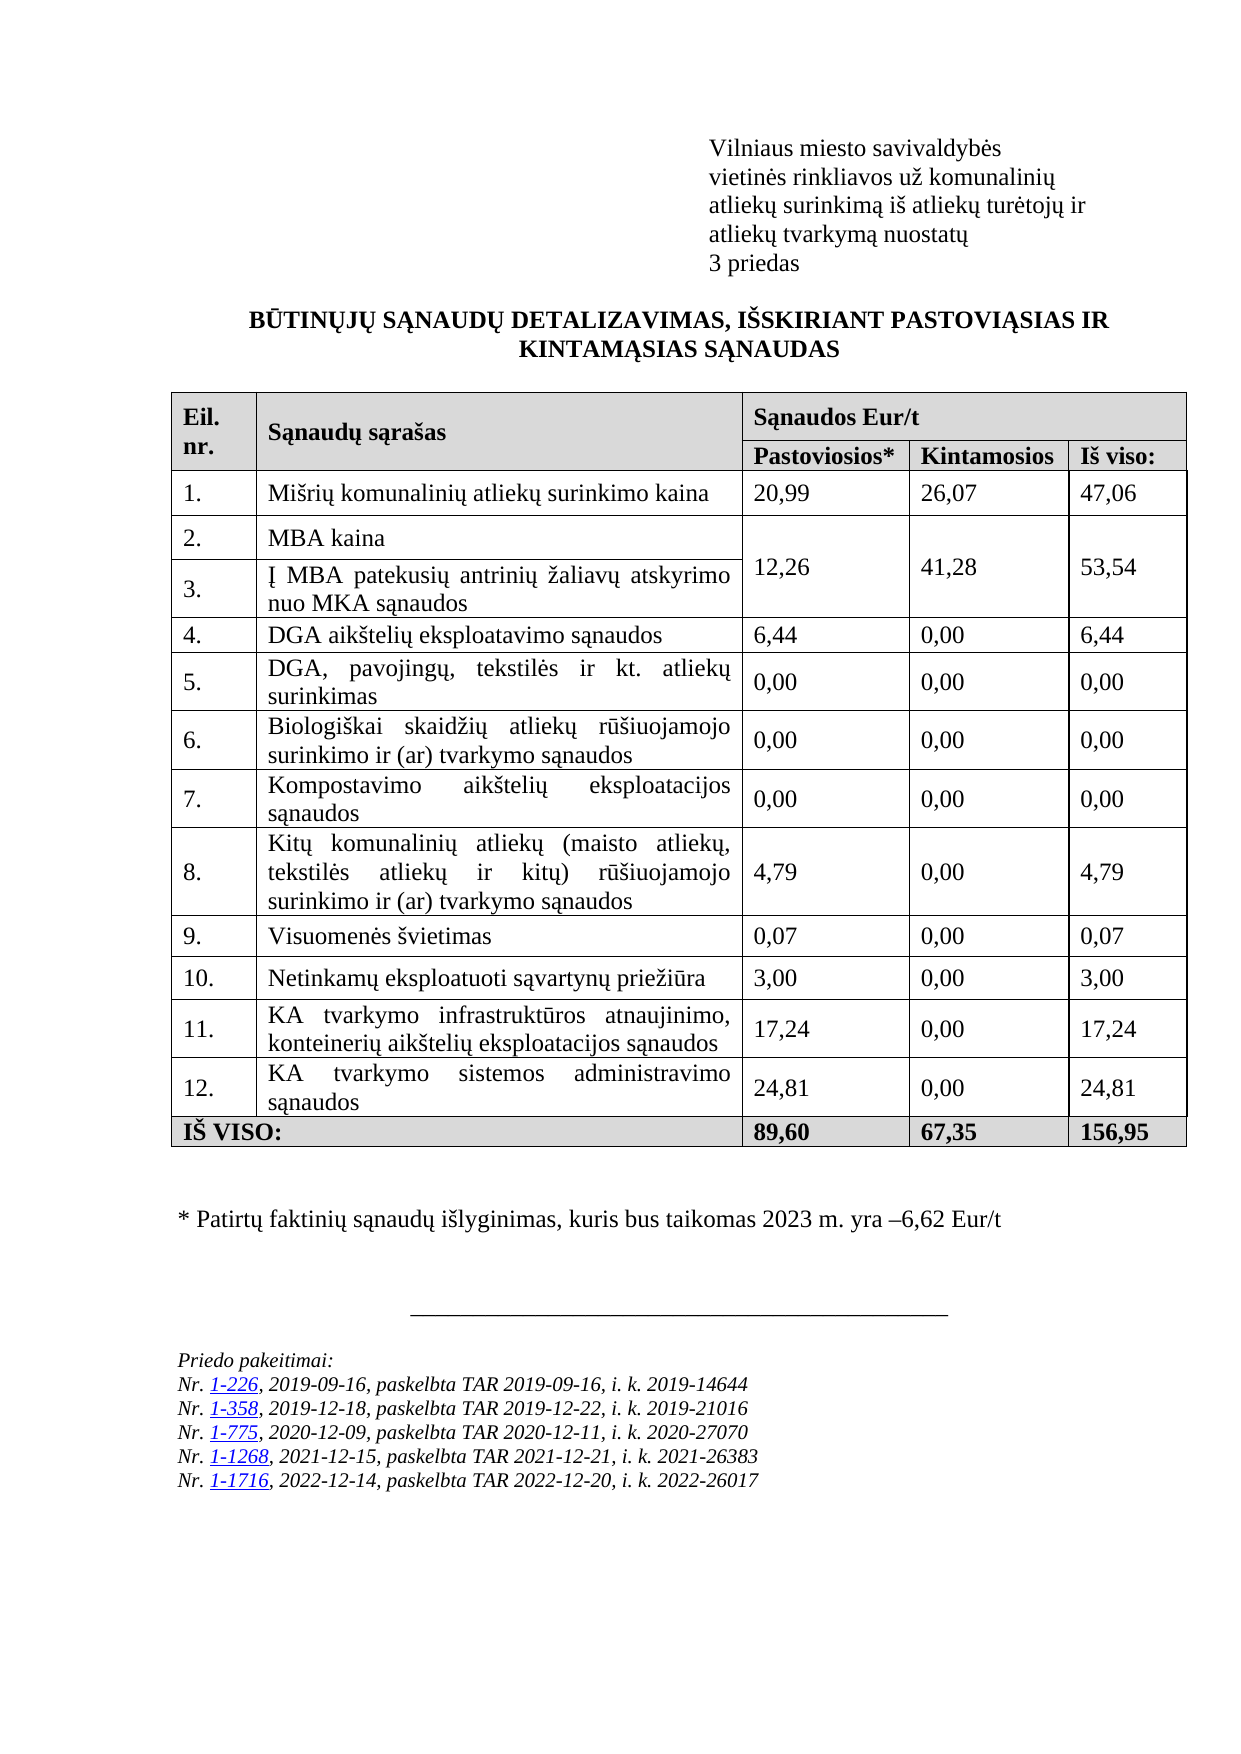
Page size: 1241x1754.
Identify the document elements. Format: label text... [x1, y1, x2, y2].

table_cell 4. [172, 618, 256, 652]
table_cell 3. [172, 560, 256, 617]
text Nr. 1-1268, 2021-12-15, paskelbta TAR 2021-12-21, i. k. 2021-26383 [177, 1444, 1181, 1468]
table_cell Visuomenės švietimas [257, 916, 742, 956]
table_cell 0,00 [910, 828, 1068, 914]
table_cell 0,00 [910, 1058, 1068, 1116]
table_cell Iš viso: [1069, 441, 1186, 470]
table_cell 17,24 [743, 1000, 909, 1057]
table_cell 0,00 [910, 653, 1068, 710]
table_cell 156,95 [1069, 1117, 1186, 1146]
table_cell 0,00 [910, 916, 1068, 956]
table_cell 0,00 [910, 1000, 1068, 1057]
table_header Sąnaudų sąrašas [257, 393, 742, 470]
table_cell Į MBA patekusių antrinių žaliavų atskyrimo nuo MKA sąnaudos [257, 560, 742, 617]
table_header Sąnaudos Eur/t [743, 393, 1186, 440]
text Nr. 1-358, 2019-12-18, paskelbta TAR 2019-12-22, i. k. 2019-21016 [177, 1396, 1181, 1420]
text Nr. 1-1716, 2022-12-14, paskelbta TAR 2022-12-20, i. k. 2022-26017 [177, 1468, 1181, 1492]
text BŪTINŲJŲ SĄNAUDŲ DETALIZAVIMAS, IŠSKIRIANT PASTOVIĄSIAS IR KINTAMĄSIAS SĄNAUDAS [177, 305, 1181, 363]
table_cell Mišrių komunalinių atliekų surinkimo kaina [257, 471, 742, 514]
table_cell DGA aikštelių eksploatavimo sąnaudos [257, 618, 742, 652]
table_cell Netinkamų eksploatuoti sąvartynų priežiūra [257, 957, 742, 999]
text Priedo pakeitimai: [177, 1348, 1181, 1372]
table_cell 8. [172, 828, 256, 914]
table_cell 7. [172, 770, 256, 827]
table_cell 0,00 [1070, 653, 1186, 710]
table_cell 26,07 [910, 471, 1068, 514]
text 3 priedas [177, 248, 1181, 277]
table_cell 6,44 [743, 618, 909, 652]
table_cell DGA, pavojingų, tekstilės ir kt. atliekų surinkimas [257, 653, 742, 710]
table_cell Kitų komunalinių atliekų (maisto atliekų, tekstilės atliekų ir kitų) rūšiuojamojo surinkimo ir (ar) tvarkymo sąnaudos [257, 828, 742, 914]
table_cell 0,00 [743, 653, 909, 710]
table_cell Kompostavimo aikštelių eksploatacijos sąnaudos [257, 770, 742, 827]
table_cell MBA kaina [257, 516, 742, 559]
table_cell Biologiškai skaidžių atliekų rūšiuojamojo surinkimo ir (ar) tvarkymo sąnaudos [257, 711, 742, 769]
table_header Eil. nr. [172, 393, 256, 470]
table_cell 24,81 [743, 1058, 909, 1116]
text atliekų surinkimą iš atliekų turėtojų ir [177, 190, 1181, 219]
table_cell IŠ VISO: [172, 1117, 742, 1146]
table_cell 0,07 [743, 916, 909, 956]
table_cell 0,00 [1070, 770, 1186, 827]
table_cell 12. [172, 1058, 256, 1116]
table_cell 0,00 [743, 711, 909, 769]
text Nr. 1-775, 2020-12-09, paskelbta TAR 2020-12-11, i. k. 2020-27070 [177, 1420, 1181, 1444]
text ___________________________________________ [177, 1290, 1181, 1319]
table_cell 89,60 [743, 1117, 909, 1146]
table_cell 47,06 [1070, 471, 1186, 514]
text atliekų tvarkymą nuostatų [177, 219, 1181, 248]
table_cell 2. [172, 516, 256, 559]
table_cell Kintamosios [910, 441, 1068, 470]
table_cell 67,35 [910, 1117, 1068, 1146]
table_cell 41,28 [910, 516, 1068, 617]
table_cell 0,00 [910, 957, 1068, 999]
table_cell 17,24 [1070, 1000, 1186, 1057]
table_cell 10. [172, 957, 256, 999]
text Nr. 1-226, 2019-09-16, paskelbta TAR 2019-09-16, i. k. 2019-14644 [177, 1372, 1181, 1396]
table_cell Pastoviosios* [743, 441, 909, 470]
table_cell 5. [172, 653, 256, 710]
table_cell 1. [172, 471, 256, 514]
table_cell 3,00 [743, 957, 909, 999]
table_cell 0,00 [910, 770, 1068, 827]
table_cell 53,54 [1070, 516, 1186, 617]
table_cell 0,00 [910, 711, 1068, 769]
table_cell 0,00 [910, 618, 1068, 652]
table_cell 3,00 [1070, 957, 1186, 999]
table_cell 4,79 [743, 828, 909, 914]
table_cell 9. [172, 916, 256, 956]
text * Patirtų faktinių sąnaudų išlyginimas, kuris bus taikomas 2023 m. yra –6,62 Eur/t [177, 1204, 1181, 1233]
text vietinės rinkliavos už komunalinių [177, 162, 1181, 190]
table_cell 0,00 [1070, 711, 1186, 769]
table_cell 4,79 [1070, 828, 1186, 914]
table_cell 24,81 [1070, 1058, 1186, 1116]
text Vilniaus miesto savivaldybės [177, 133, 1181, 162]
table_cell 0,00 [743, 770, 909, 827]
table_cell 11. [172, 1000, 256, 1057]
table_cell 0,07 [1070, 916, 1186, 956]
table_cell 6,44 [1070, 618, 1186, 652]
table_cell 6. [172, 711, 256, 769]
table_cell 20,99 [743, 471, 909, 514]
table_cell 12,26 [743, 516, 909, 617]
table_cell KA tvarkymo infrastruktūros atnaujinimo, konteinerių aikštelių eksploatacijos sąnaudos [257, 1000, 742, 1057]
table_cell KA tvarkymo sistemos administravimo sąnaudos [257, 1058, 742, 1116]
